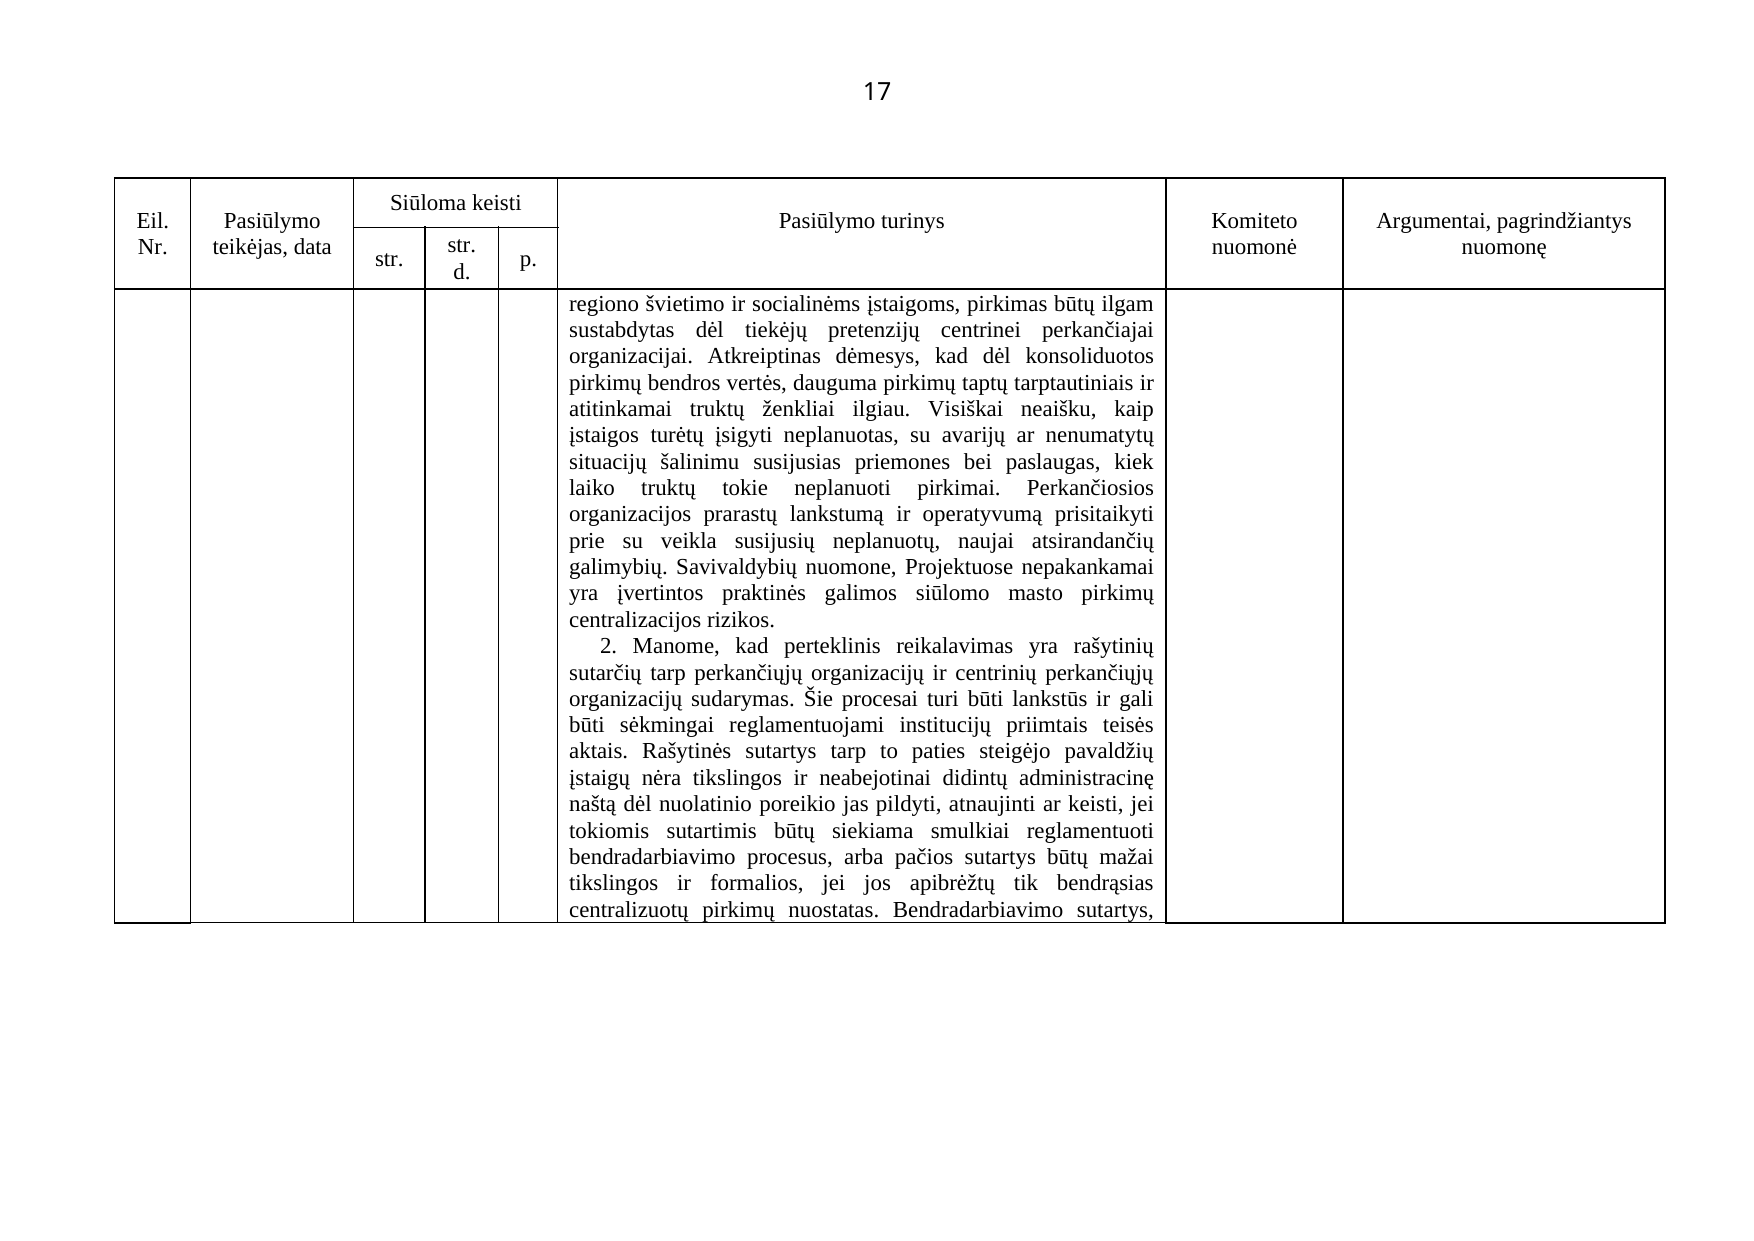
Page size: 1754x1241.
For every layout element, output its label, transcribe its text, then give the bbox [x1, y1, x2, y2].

table_header Pasiūlymo teikėjas, data [191, 179, 353, 288]
table_cell [1167, 290, 1342, 922]
table_cell str. [354, 228, 424, 288]
table_cell str. d. [426, 228, 498, 288]
table_cell [115, 290, 190, 922]
table_cell [499, 290, 557, 922]
table_cell [1344, 290, 1664, 922]
table_header Eil. Nr. [115, 179, 190, 288]
table_header Pasiūlymo turinys [558, 179, 1165, 288]
table_header Siūloma keisti [354, 179, 557, 226]
table_cell [354, 290, 424, 922]
table_header Komiteto nuomonė [1167, 179, 1342, 288]
table_cell regiono švietimo ir socialinėms įstaigoms, pirkimas būtų ilgam sustabdytas dėl tiekėjų pretenzijų centrinei perkančiajai organizacijai. Atkreiptinas dėmesys, kad dėl konsoliduotos pirkimų bendros vertės, dauguma pirkimų taptų tarptautiniais ir atitinkamai truktų ženkliai ilgiau. Visiškai neaišku, kaip įstaigos turėtų įsigyti neplanuotas, su avarijų ar nenumatytų situacijų šalinimu susijusias priemones bei paslaugas, kiek laiko truktų tokie neplanuoti pirkimai. Perkančiosios organizacijos prarastų lankstumą ir operatyvumą prisitaikyti prie su veikla susijusių neplanuotų, naujai atsirandančių galimybių. Savivaldybių nuomone, Projektuose nepakankamai yra įvertintos praktinės galimos siūlomo masto pirkimų centralizacijos rizikos. 2. Manome, kad perteklinis reikalavimas yra rašytinių sutarčių tarp perkančiųjų organizacijų ir centrinių perkančiųjų organizacijų sudarymas. Šie procesai turi būti lankstūs ir gali būti sėkmingai reglamentuojami institucijų priimtais teisės aktais. Rašytinės sutartys tarp to paties steigėjo pavaldžių įstaigų nėra tikslingos ir neabejotinai didintų administracinę naštą dėl nuolatinio poreikio jas pildyti, atnaujinti ar keisti, jei tokiomis sutartimis būtų siekiama smulkiai reglamentuoti bendradarbiavimo procesus, arba pačios sutartys būtų mažai tikslingos ir formalios, jei jos apibrėžtų tik bendrąsias centralizuotų pirkimų nuostatas. Bendradarbiavimo sutartys, [558, 290, 1165, 922]
table_cell [191, 290, 353, 922]
table_cell p. [499, 228, 557, 288]
table_header Argumentai, pagrindžiantys nuomonę [1344, 179, 1664, 288]
table_cell [426, 290, 498, 922]
